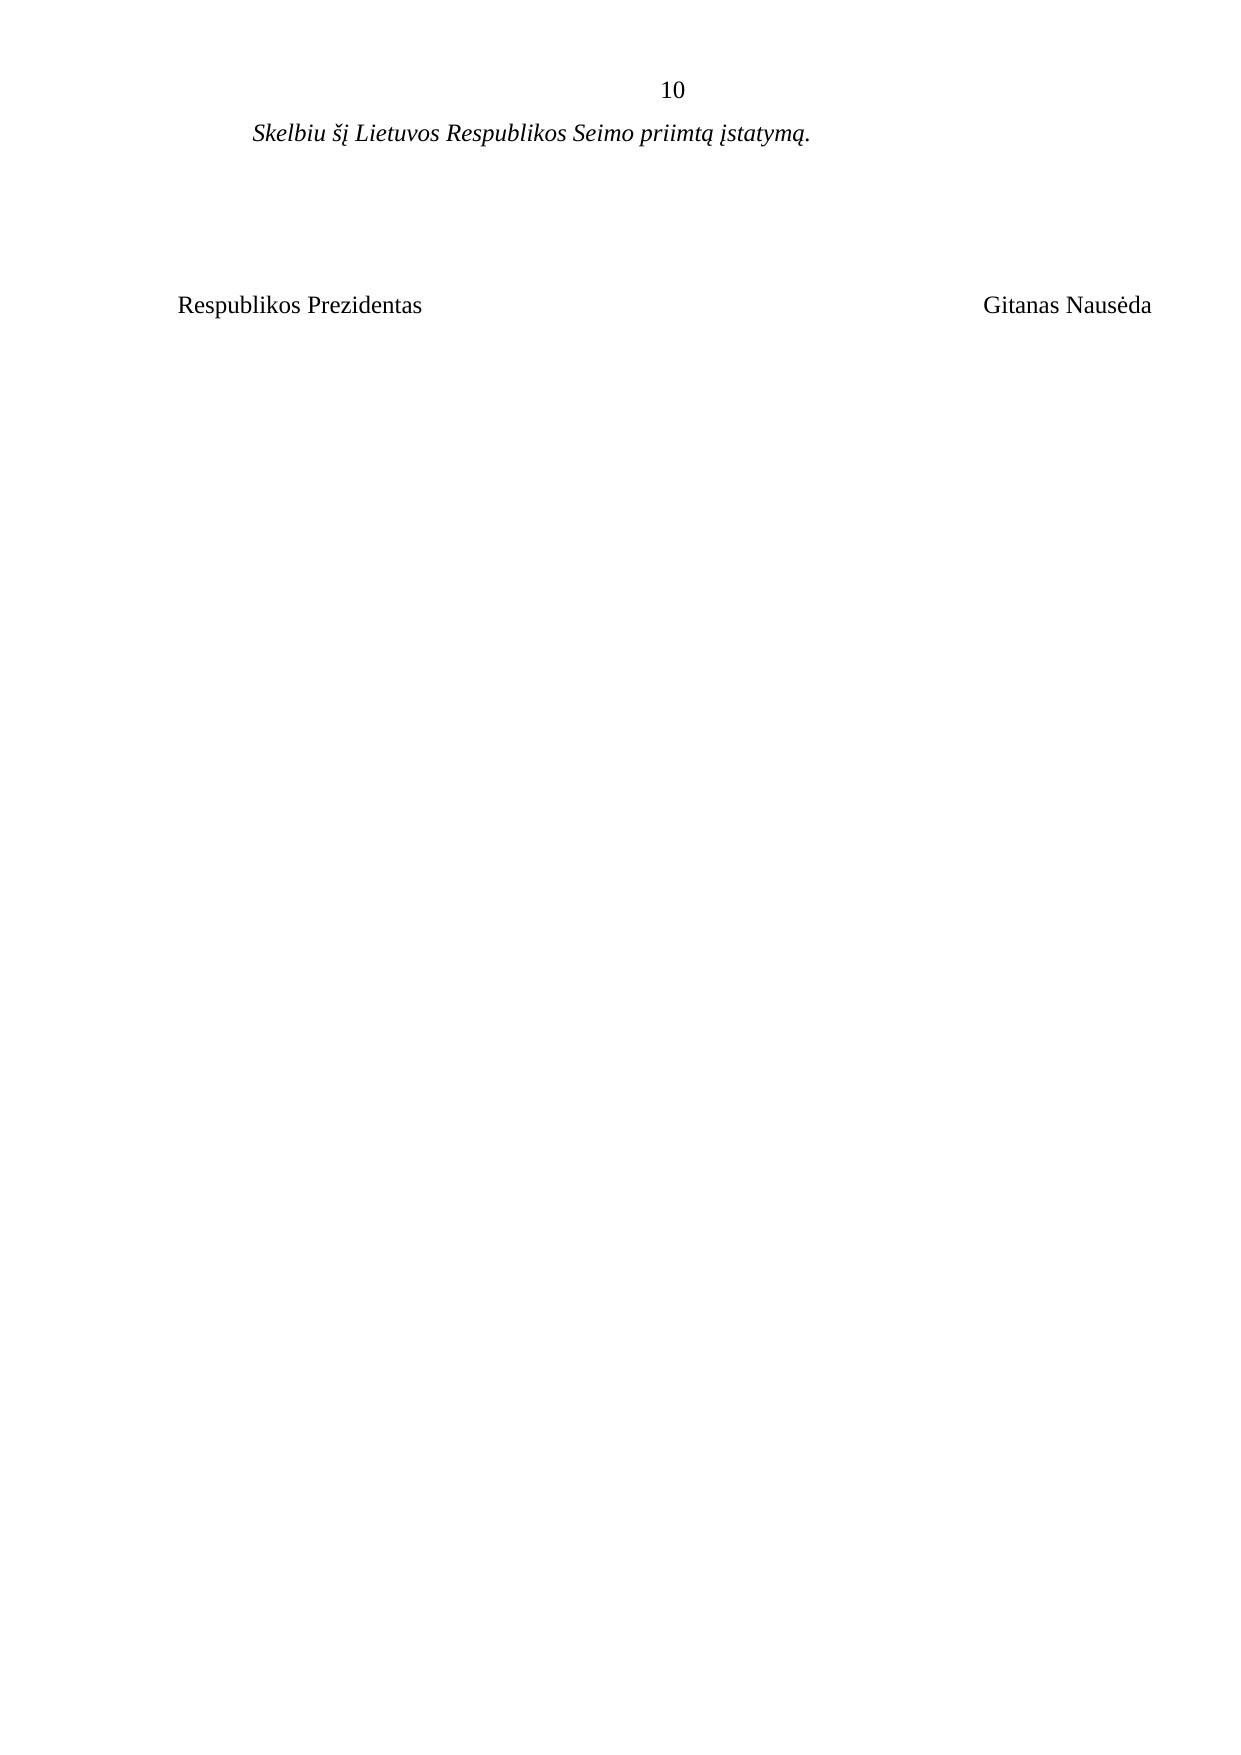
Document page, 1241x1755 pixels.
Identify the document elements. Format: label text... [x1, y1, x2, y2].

text Skelbiu šį Lietuvos Respublikos Seimo priimtą įstatymą. [177, 118, 1152, 147]
text Respublikos Prezidentas Gitanas Nausėda [177, 291, 1152, 319]
